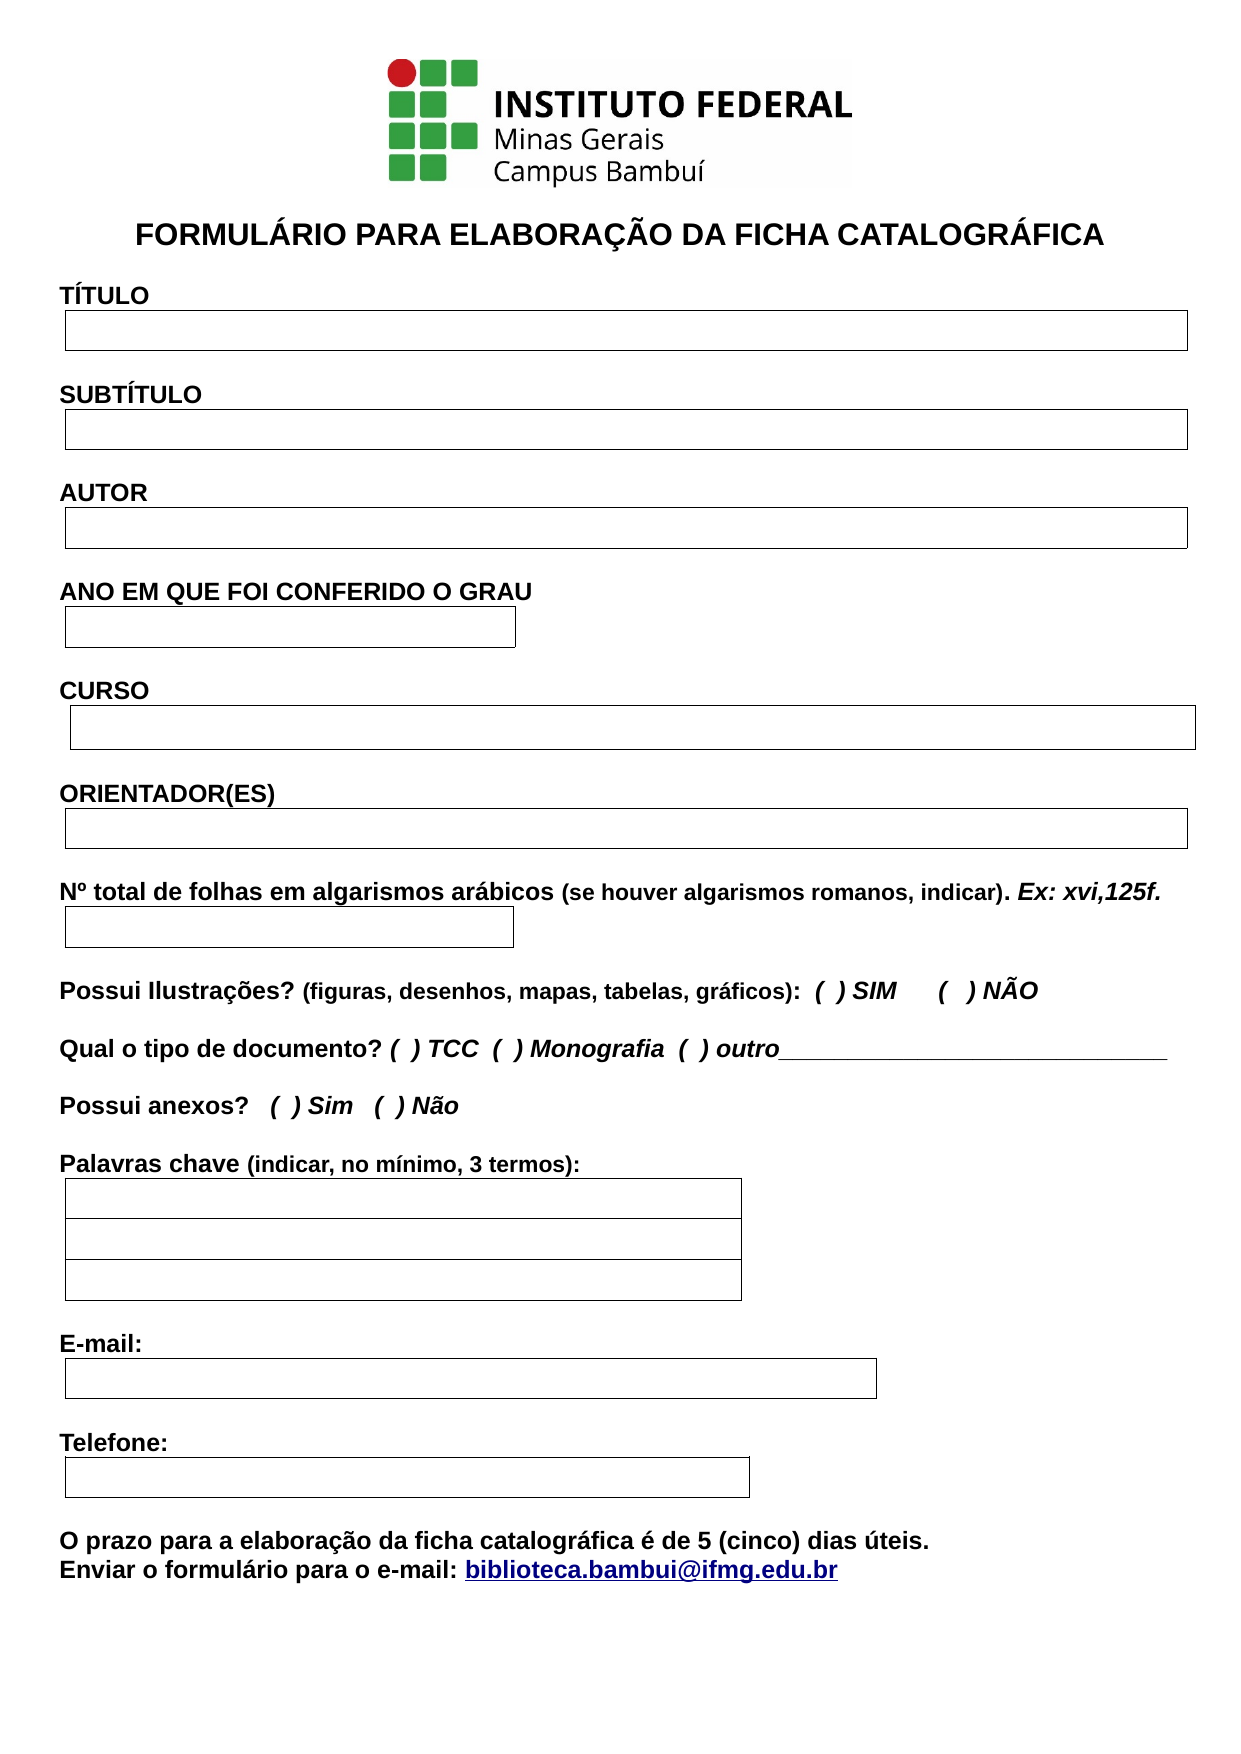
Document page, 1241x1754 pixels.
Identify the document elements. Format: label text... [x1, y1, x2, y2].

table_header [66, 410, 1187, 449]
table_header [66, 1458, 749, 1497]
text Enviar o formulário para o e-mail: biblioteca.bambui@ifmg.edu.br [59, 1555, 1181, 1584]
text SUBTÍTULO [59, 380, 1181, 408]
text AUTOR [59, 478, 1181, 507]
text O prazo para a elaboração da ficha catalográfica é de 5 (cinco) dias úteis. [59, 1526, 1181, 1555]
table_cell [66, 1219, 741, 1259]
text FORMULÁRIO PARA ELABORAÇÃO DA FICHA CATALOGRÁFICA [59, 216, 1181, 252]
table_cell [66, 1260, 741, 1299]
text Qual o tipo de documento? ( ) TCC ( ) Monografia ( ) outro____________________________ [59, 1034, 1181, 1062]
table_header [66, 311, 1187, 350]
text E-mail: [59, 1329, 1181, 1358]
text ANO EM QUE FOI CONFERIDO O GRAU [59, 577, 1181, 606]
table_header [66, 607, 515, 647]
text Palavras chave (indicar, no mínimo, 3 termos): [59, 1149, 1181, 1177]
text Telefone: [59, 1428, 1181, 1456]
table_header [66, 508, 1187, 548]
text Possui Ilustrações? (figuras, desenhos, mapas, tabelas, gráficos): ( ) SIM ( ) NÃO [59, 976, 1181, 1005]
text Nº total de folhas em algarismos arábicos (se houver algarismos romanos, indicar). Ex: xvi,125f. [59, 877, 1181, 906]
table_header [66, 1179, 741, 1218]
text CURSO [59, 676, 1181, 705]
table_header [66, 1359, 876, 1398]
text Possui anexos? ( ) Sim ( ) Não [59, 1091, 1181, 1120]
text ORIENTADOR(ES) [59, 779, 1181, 807]
text TÍTULO [59, 281, 1181, 310]
table_header [71, 706, 1195, 749]
table_header [66, 907, 513, 947]
table_header [66, 809, 1187, 848]
